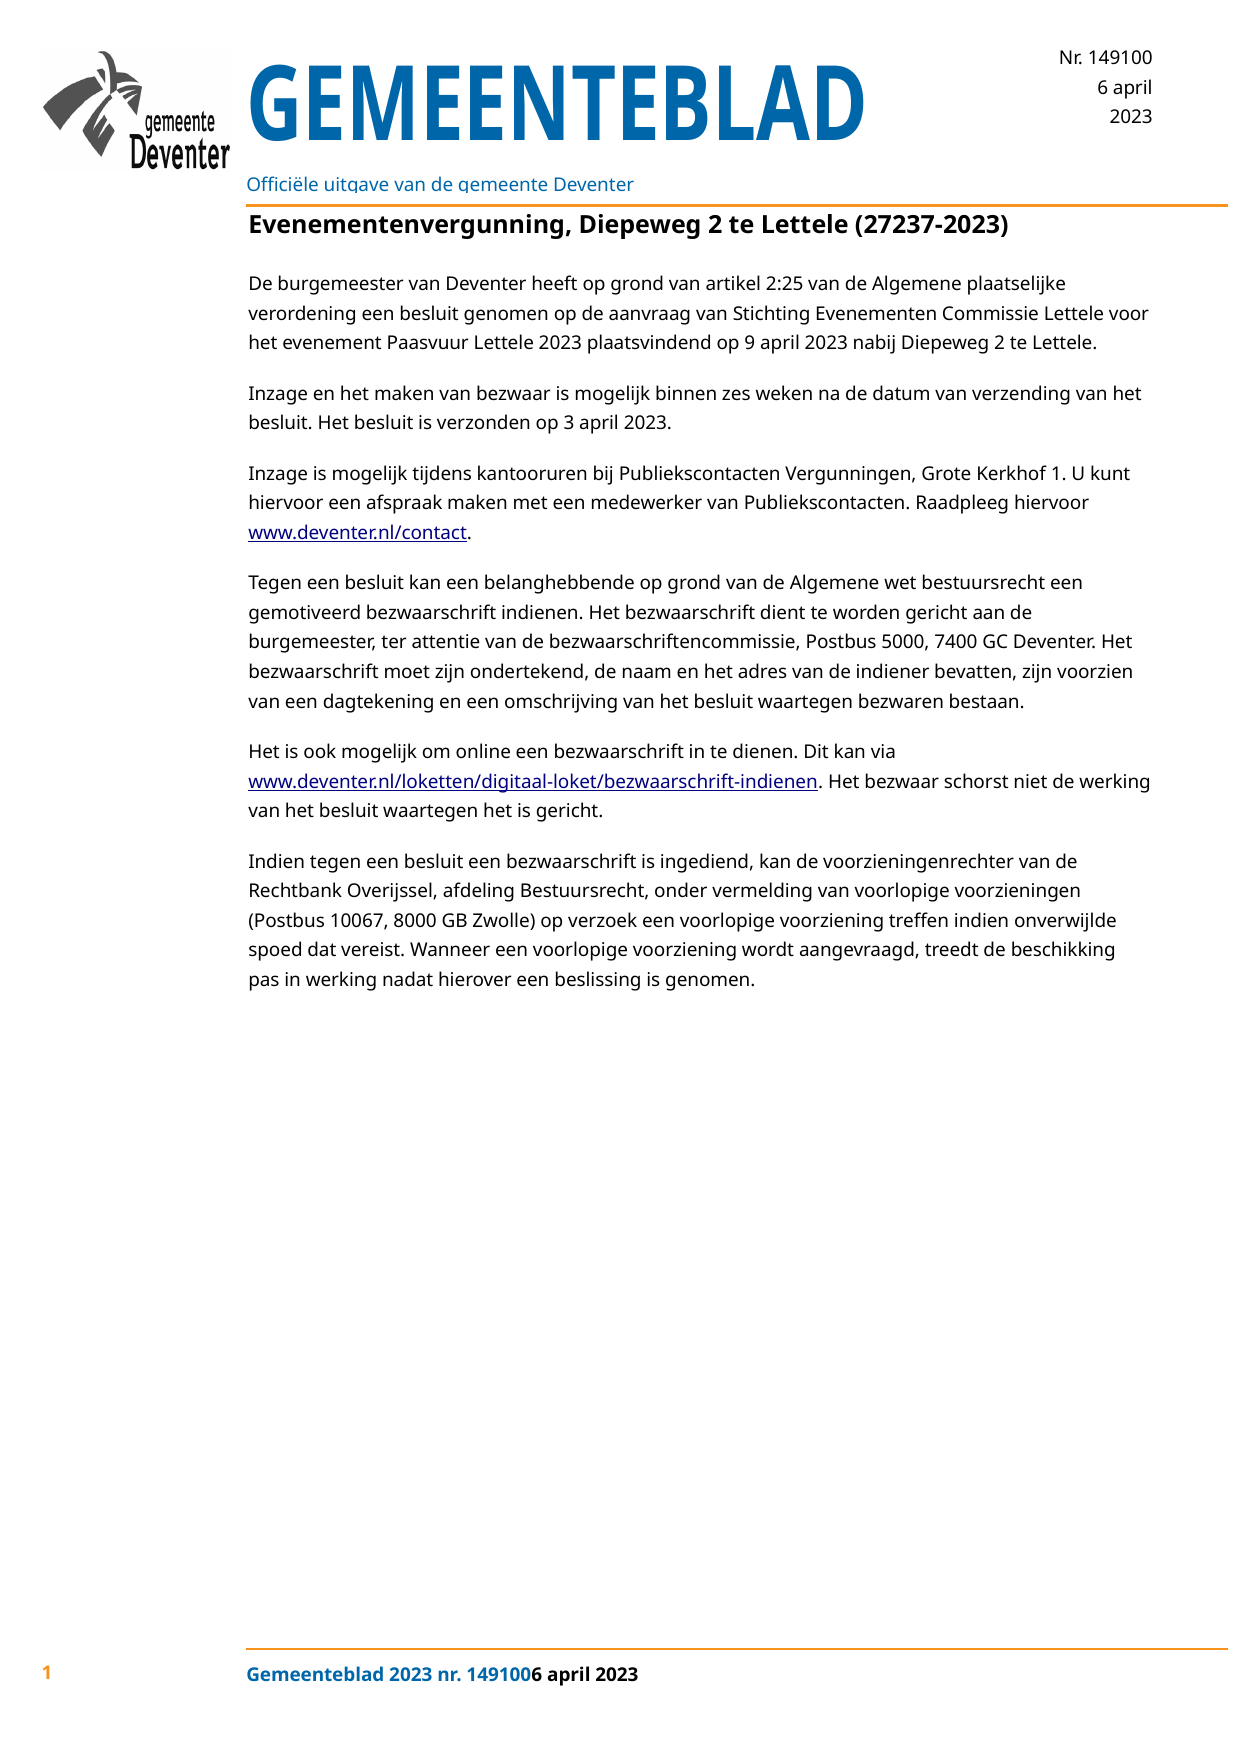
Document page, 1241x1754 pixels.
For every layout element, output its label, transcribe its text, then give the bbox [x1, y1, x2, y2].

text Het is ook mogelijk om online een bezwaarschrift in te dienen. Dit kan via www.deventer.nl/loketten/digitaal-loket/bezwaarschrift-indienen. Het bezwaar schorst niet de werking van het besluit waartegen het is gericht. [248, 738, 1152, 823]
text Tegen een besluit kan een belanghebbende op grond van de Algemene wet bestuursrecht een gemotiveerd bezwaarschrift indienen. Het bezwaarschrift dient te worden gericht aan de burgemeester, ter attentie van de bezwaarschriftencommissie, Postbus 5000, 7400 GC Deventer. Het bezwaarschrift moet zijn ondertekend, de naam en het adres van de indiener bevatten, zijn voorzien van een dagtekening en een omschrijving van het besluit waartegen bezwaren bestaan. [248, 569, 1152, 713]
text Inzage en het maken van bezwaar is mogelijk binnen zes weken na de datum van verzending van het besluit. Het besluit is verzonden op 3 april 2023. [248, 380, 1152, 435]
text Evenementenvergunning, Diepeweg 2 te Lettele (27237-2023) [248, 207, 1152, 241]
text De burgemeester van Deventer heeft op grond van artikel 2:25 van de Algemene plaatselijke verordening een besluit genomen op de aanvraag van Stichting Evenementen Commissie Lettele voor het evenement Paasvuur Lettele 2023 plaatsvindend op 9 april 2023 nabij Diepeweg 2 te Lettele. [248, 270, 1152, 355]
picture [41, 47, 231, 172]
text Indien tegen een besluit een bezwaarschrift is ingediend, kan de voorzieningenrechter van de Rechtbank Overijssel, afdeling Bestuursrecht, onder vermelding van voorlopige voorzieningen (Postbus 10067, 8000 GB Zwolle) op verzoek een voorlopige voorziening treffen indien onverwijlde spoed dat vereist. Wanneer een voorlopige voorziening wordt aangevraagd, treedt de beschikking pas in werking nadat hierover een beslissing is genomen. [248, 848, 1152, 992]
text Inzage is mogelijk tijdens kantooruren bij Publiekscontacten Vergunningen, Grote Kerkhof 1. U kunt hiervoor een afspraak maken met een medewerker van Publiekscontacten. Raadpleeg hiervoor www.deventer.nl/contact. [248, 460, 1152, 545]
